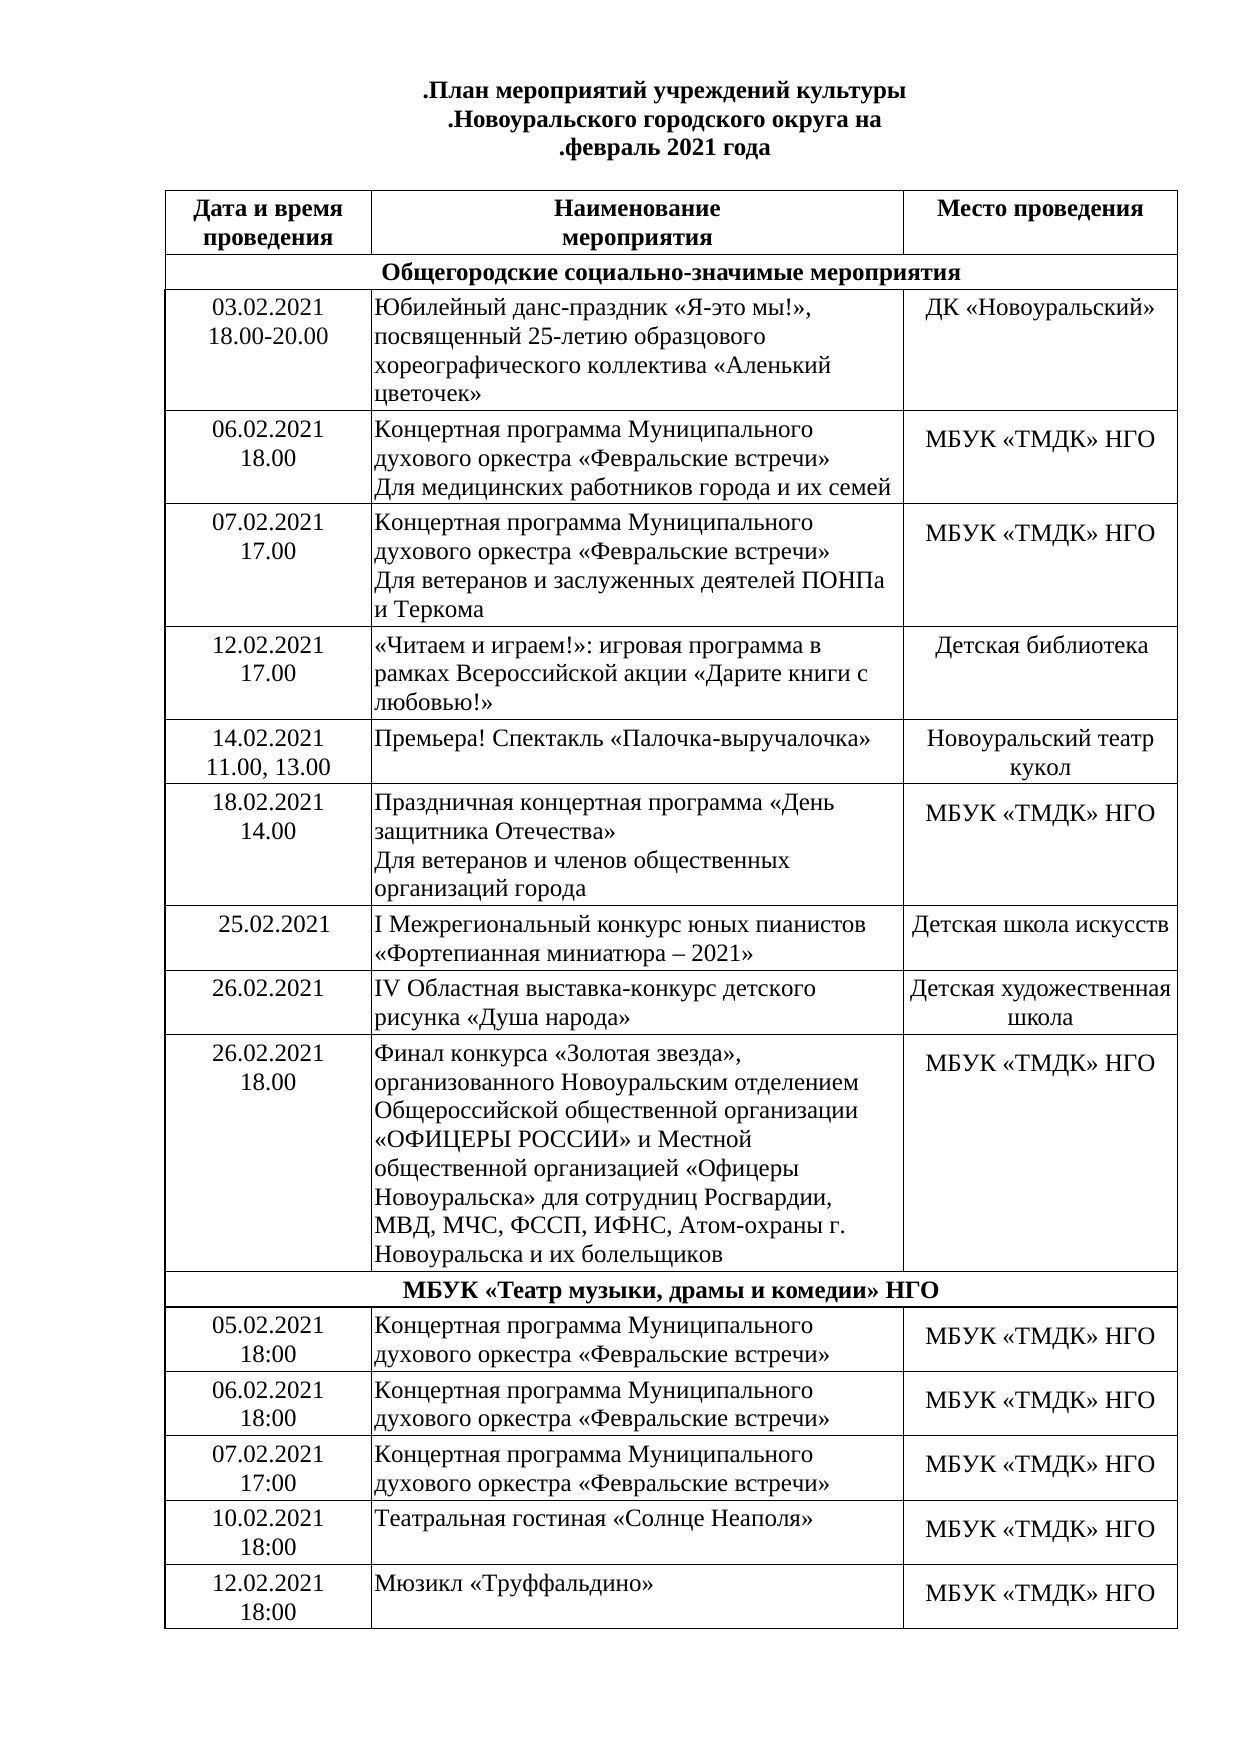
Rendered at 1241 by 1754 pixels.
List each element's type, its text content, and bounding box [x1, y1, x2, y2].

table_cell Мюзикл «Труффальдино» [372, 1565, 903, 1628]
table_cell IV Областная выставка-конкурс детского рисунка «Душа народа» [372, 971, 903, 1034]
table_cell 14.02.2021 11.00, 13.00 [166, 720, 371, 783]
table_cell 25.02.2021 [166, 906, 371, 969]
table_cell 06.02.2021 18.00 [166, 411, 371, 503]
table_cell 07.02.2021 17.00 [166, 504, 371, 626]
subtitle План мероприятий учреждений культуры [162, 75, 1167, 104]
table_cell МБУК «ТМДК» НГО [904, 1436, 1177, 1499]
table_cell «Читаем и играем!»: игровая программа в рамках Всероссийской акции «Дарите книги с любовью!» [372, 627, 903, 719]
table_header Дата и время проведения [166, 191, 371, 254]
table_cell Премьера! Спектакль «Палочка-выручалочка» [372, 720, 903, 783]
table_cell 05.02.2021 18:00 [166, 1308, 371, 1371]
table_cell МБУК «ТМДК» НГО [904, 504, 1177, 626]
table_cell Концертная программа Муниципального духового оркестра «Февральские встречи» Для ветеранов и заслуженных деятелей ПОНПа и Теркома [372, 504, 903, 626]
table_cell Общегородские социально-значимые мероприятия [166, 255, 1177, 289]
table_cell Новоуральский театр кукол [904, 720, 1177, 783]
table_cell МБУК «ТМДК» НГО [904, 784, 1177, 905]
table_cell 26.02.2021 18.00 [166, 1035, 371, 1271]
table_cell I Межрегиональный конкурс юных пианистов «Фортепианная миниатюра – 2021» [372, 906, 903, 969]
table_cell Концертная программа Муниципального духового оркестра «Февральские встречи» [372, 1436, 903, 1499]
table_cell ДК «Новоуральский» [904, 290, 1177, 410]
table_cell 07.02.2021 17:00 [166, 1436, 371, 1499]
table_cell МБУК «ТМДК» НГО [904, 1565, 1177, 1628]
table_cell 26.02.2021 [166, 971, 371, 1034]
table_cell МБУК «ТМДК» НГО [904, 1035, 1177, 1271]
table_cell МБУК «ТМДК» НГО [904, 411, 1177, 503]
subtitle Новоуральского городского округа на [162, 104, 1167, 132]
table_cell Юбилейный данс-праздник «Я-это мы!», посвященный 25-летию образцового хореографического коллектива «Аленький цветочек» [372, 290, 903, 410]
table_cell Праздничная концертная программа «День защитника Отечества» Для ветеранов и членов общественных организаций города [372, 784, 903, 905]
table_cell 10.02.2021 18:00 [166, 1501, 371, 1564]
table_cell Финал конкурса «Золотая звезда», организованного Новоуральским отделением Общероссийской общественной организации «ОФИЦЕРЫ РОССИИ» и Местной общественной организацией «Офицеры Новоуральска» для сотрудниц Росгвардии, МВД, МЧС, ФССП, ИФНС, Атом-охраны г. Новоуральска и их болельщиков [372, 1035, 903, 1271]
table_cell Детская школа искусств [904, 906, 1177, 969]
table_cell Детская библиотека [904, 627, 1177, 719]
table_cell 18.02.2021 14.00 [166, 784, 371, 905]
table_cell Театральная гостиная «Солнце Неаполя» [372, 1501, 903, 1564]
subtitle февраль 2021 года [162, 132, 1167, 161]
table_header Наименование мероприятия [372, 191, 903, 254]
table_cell Концертная программа Муниципального духового оркестра «Февральские встречи» Для медицинских работников города и их семей [372, 411, 903, 503]
table_cell Концертная программа Муниципального духового оркестра «Февральские встречи» [372, 1308, 903, 1371]
table_cell МБУК «ТМДК» НГО [904, 1372, 1177, 1435]
table_header Место проведения [904, 191, 1177, 254]
table_cell Детская художественная школа [904, 971, 1177, 1034]
table_cell 12.02.2021 17.00 [166, 627, 371, 719]
table_cell МБУК «ТМДК» НГО [904, 1501, 1177, 1564]
table_cell МБУК «Театр музыки, драмы и комедии» НГО [166, 1272, 1177, 1306]
table_cell Концертная программа Муниципального духового оркестра «Февральские встречи» [372, 1372, 903, 1435]
table_cell 12.02.2021 18:00 [166, 1565, 371, 1628]
table_cell 03.02.2021 18.00-20.00 [166, 290, 371, 410]
table_cell 06.02.2021 18:00 [166, 1372, 371, 1435]
table_cell МБУК «ТМДК» НГО [904, 1308, 1177, 1371]
